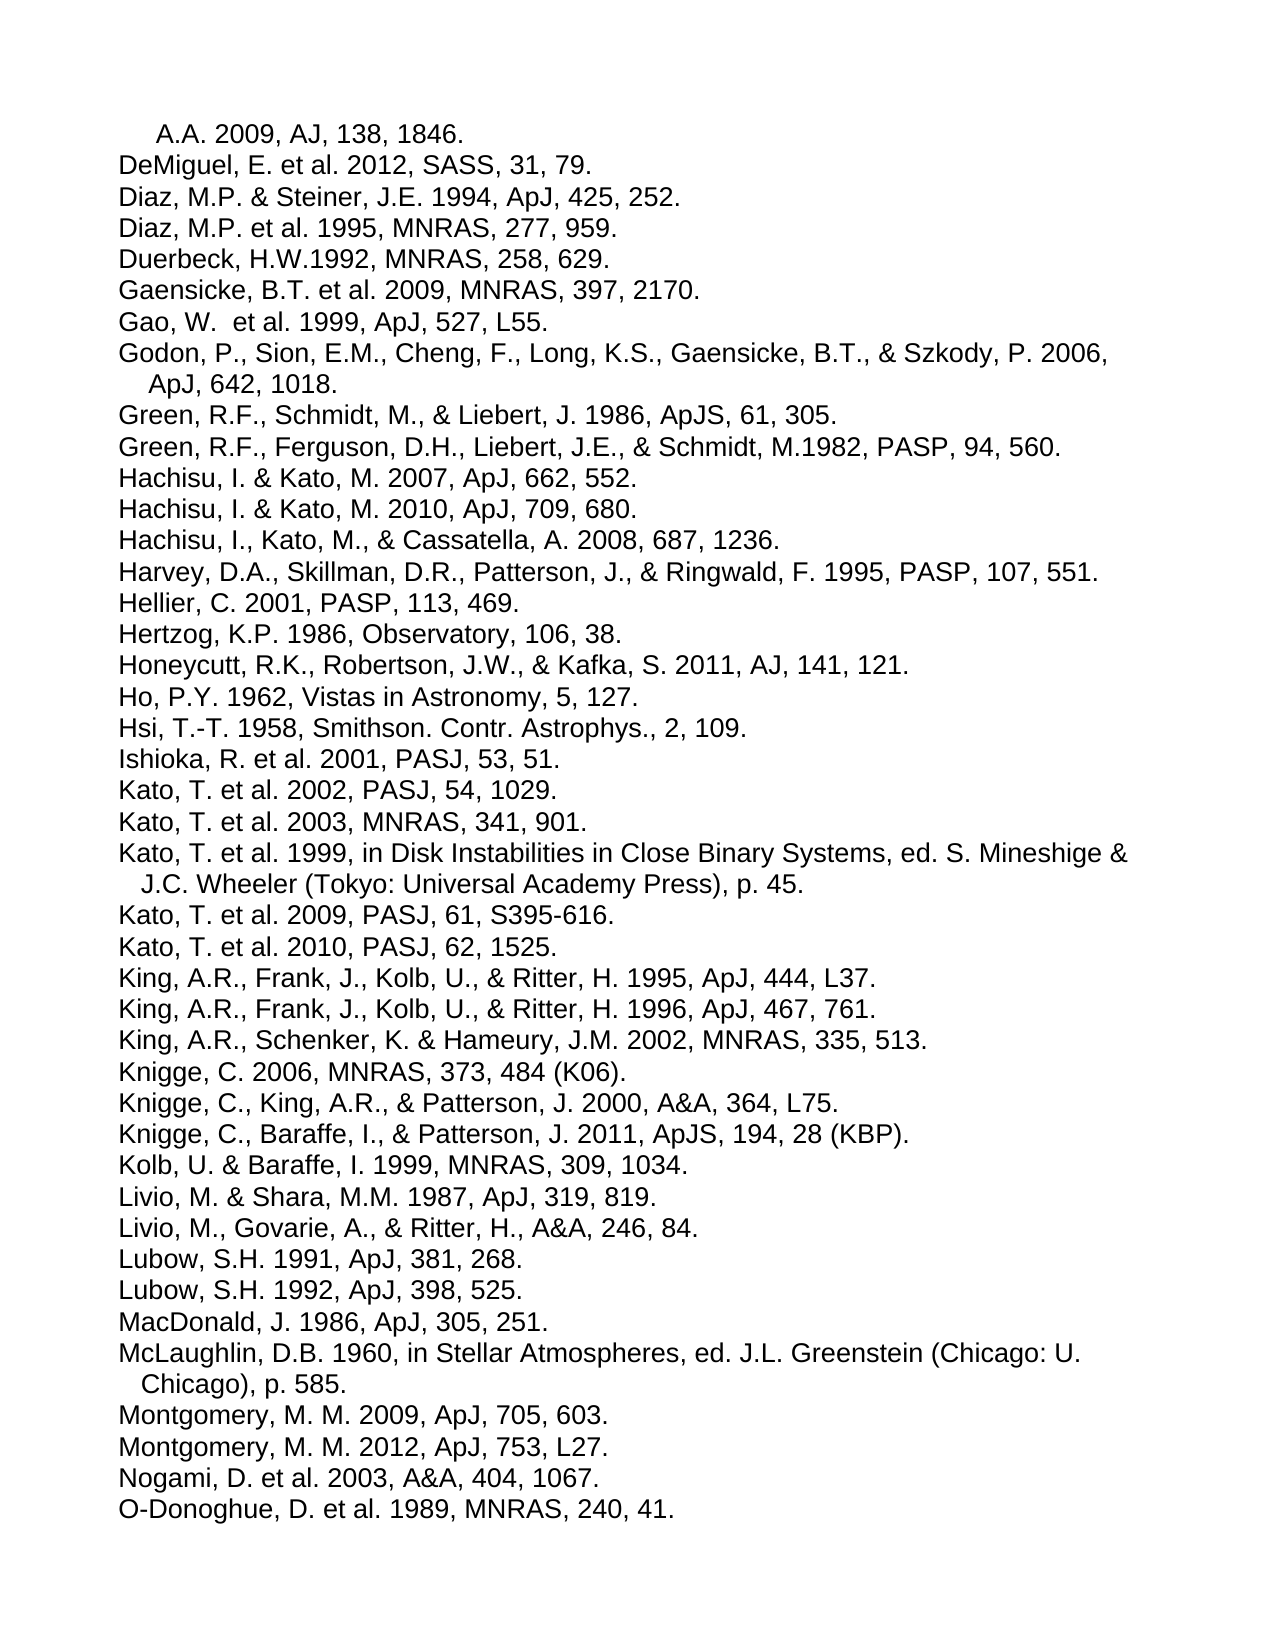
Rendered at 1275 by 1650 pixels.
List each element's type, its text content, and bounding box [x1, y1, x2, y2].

text Diaz, M.P. et al. 1995, MNRAS, 277, 959. [118, 212, 1157, 243]
text MacDonald, J. 1986, ApJ, 305, 251. [118, 1306, 1157, 1337]
text King, A.R., Frank, J., Kolb, U., & Ritter, H. 1996, ApJ, 467, 761. [118, 993, 1157, 1024]
text ApJ, 642, 1018. [118, 368, 1157, 399]
text Gao, W. et al. 1999, ApJ, 527, L55. [118, 306, 1157, 337]
text Knigge, C. 2006, MNRAS, 373, 484 (K06). [118, 1056, 1157, 1087]
text Duerbeck, H.W.1992, MNRAS, 258, 629. [118, 243, 1157, 274]
text Kato, T. et al. 2010, PASJ, 62, 1525. [118, 931, 1157, 962]
text Hachisu, I. & Kato, M. 2010, ApJ, 709, 680. [118, 493, 1157, 524]
text Green, R.F., Schmidt, M., & Liebert, J. 1986, ApJS, 61, 305. [118, 399, 1157, 431]
text Kato, T. et al. 2002, PASJ, 54, 1029. [118, 774, 1157, 806]
text Chicago), p. 585. [118, 1368, 1157, 1399]
text McLaughlin, D.B. 1960, in Stellar Atmospheres, ed. J.L. Greenstein (Chicago: U. [118, 1337, 1157, 1368]
text Gaensicke, B.T. et al. 2009, MNRAS, 397, 2170. [118, 274, 1157, 306]
text Hertzog, K.P. 1986, Observatory, 106, 38. [118, 618, 1157, 649]
text Honeycutt, R.K., Robertson, J.W., & Kafka, S. 2011, AJ, 141, 121. [118, 649, 1157, 681]
text Hsi, T.-T. 1958, Smithson. Contr. Astrophys., 2, 109. [118, 712, 1157, 743]
text Knigge, C., King, A.R., & Patterson, J. 2000, A&A, 364, L75. [118, 1087, 1157, 1118]
text Livio, M. & Shara, M.M. 1987, ApJ, 319, 819. [118, 1181, 1157, 1212]
text Livio, M., Govarie, A., & Ritter, H., A&A, 246, 84. [118, 1212, 1157, 1243]
text Kato, T. et al. 2009, PASJ, 61, S395-616. [118, 899, 1157, 931]
text Kato, T. et al. 1999, in Disk Instabilities in Close Binary Systems, ed. S. Mineshige & [118, 837, 1157, 868]
text Knigge, C., Baraffe, I., & Patterson, J. 2011, ApJS, 194, 28 (KBP). [118, 1118, 1157, 1149]
text Hellier, C. 2001, PASP, 113, 469. [118, 587, 1157, 618]
text Godon, P., Sion, E.M., Cheng, F., Long, K.S., Gaensicke, B.T., & Szkody, P. 2006, [118, 337, 1157, 368]
text Lubow, S.H. 1992, ApJ, 398, 525. [118, 1274, 1157, 1306]
text Hachisu, I., Kato, M., & Cassatella, A. 2008, 687, 1236. [118, 524, 1157, 556]
text O-Donoghue, D. et al. 1989, MNRAS, 240, 41. [118, 1493, 1157, 1524]
text Ishioka, R. et al. 2001, PASJ, 53, 51. [118, 743, 1157, 774]
text King, A.R., Frank, J., Kolb, U., & Ritter, H. 1995, ApJ, 444, L37. [118, 962, 1157, 993]
text J.C. Wheeler (Tokyo: Universal Academy Press), p. 45. [118, 868, 1157, 899]
text Green, R.F., Ferguson, D.H., Liebert, J.E., & Schmidt, M.1982, PASP, 94, 560. [118, 431, 1157, 462]
text Nogami, D. et al. 2003, A&A, 404, 1067. [118, 1462, 1157, 1493]
text Kolb, U. & Baraffe, I. 1999, MNRAS, 309, 1034. [118, 1149, 1157, 1181]
text Hachisu, I. & Kato, M. 2007, ApJ, 662, 552. [118, 462, 1157, 493]
text King, A.R., Schenker, K. & Hameury, J.M. 2002, MNRAS, 335, 513. [118, 1024, 1157, 1056]
text Ho, P.Y. 1962, Vistas in Astronomy, 5, 127. [118, 681, 1157, 712]
text Montgomery, M. M. 2009, ApJ, 705, 603. [118, 1399, 1157, 1431]
text Montgomery, M. M. 2012, ApJ, 753, L27. [118, 1431, 1157, 1462]
text Kato, T. et al. 2003, MNRAS, 341, 901. [118, 806, 1157, 837]
text DeMiguel, E. et al. 2012, SASS, 31, 79. [118, 149, 1157, 181]
text Lubow, S.H. 1991, ApJ, 381, 268. [118, 1243, 1157, 1274]
text Harvey, D.A., Skillman, D.R., Patterson, J., & Ringwald, F. 1995, PASP, 107, 551. [118, 556, 1157, 587]
text A.A. 2009, AJ, 138, 1846. [118, 118, 1157, 149]
text Diaz, M.P. & Steiner, J.E. 1994, ApJ, 425, 252. [118, 181, 1157, 212]
